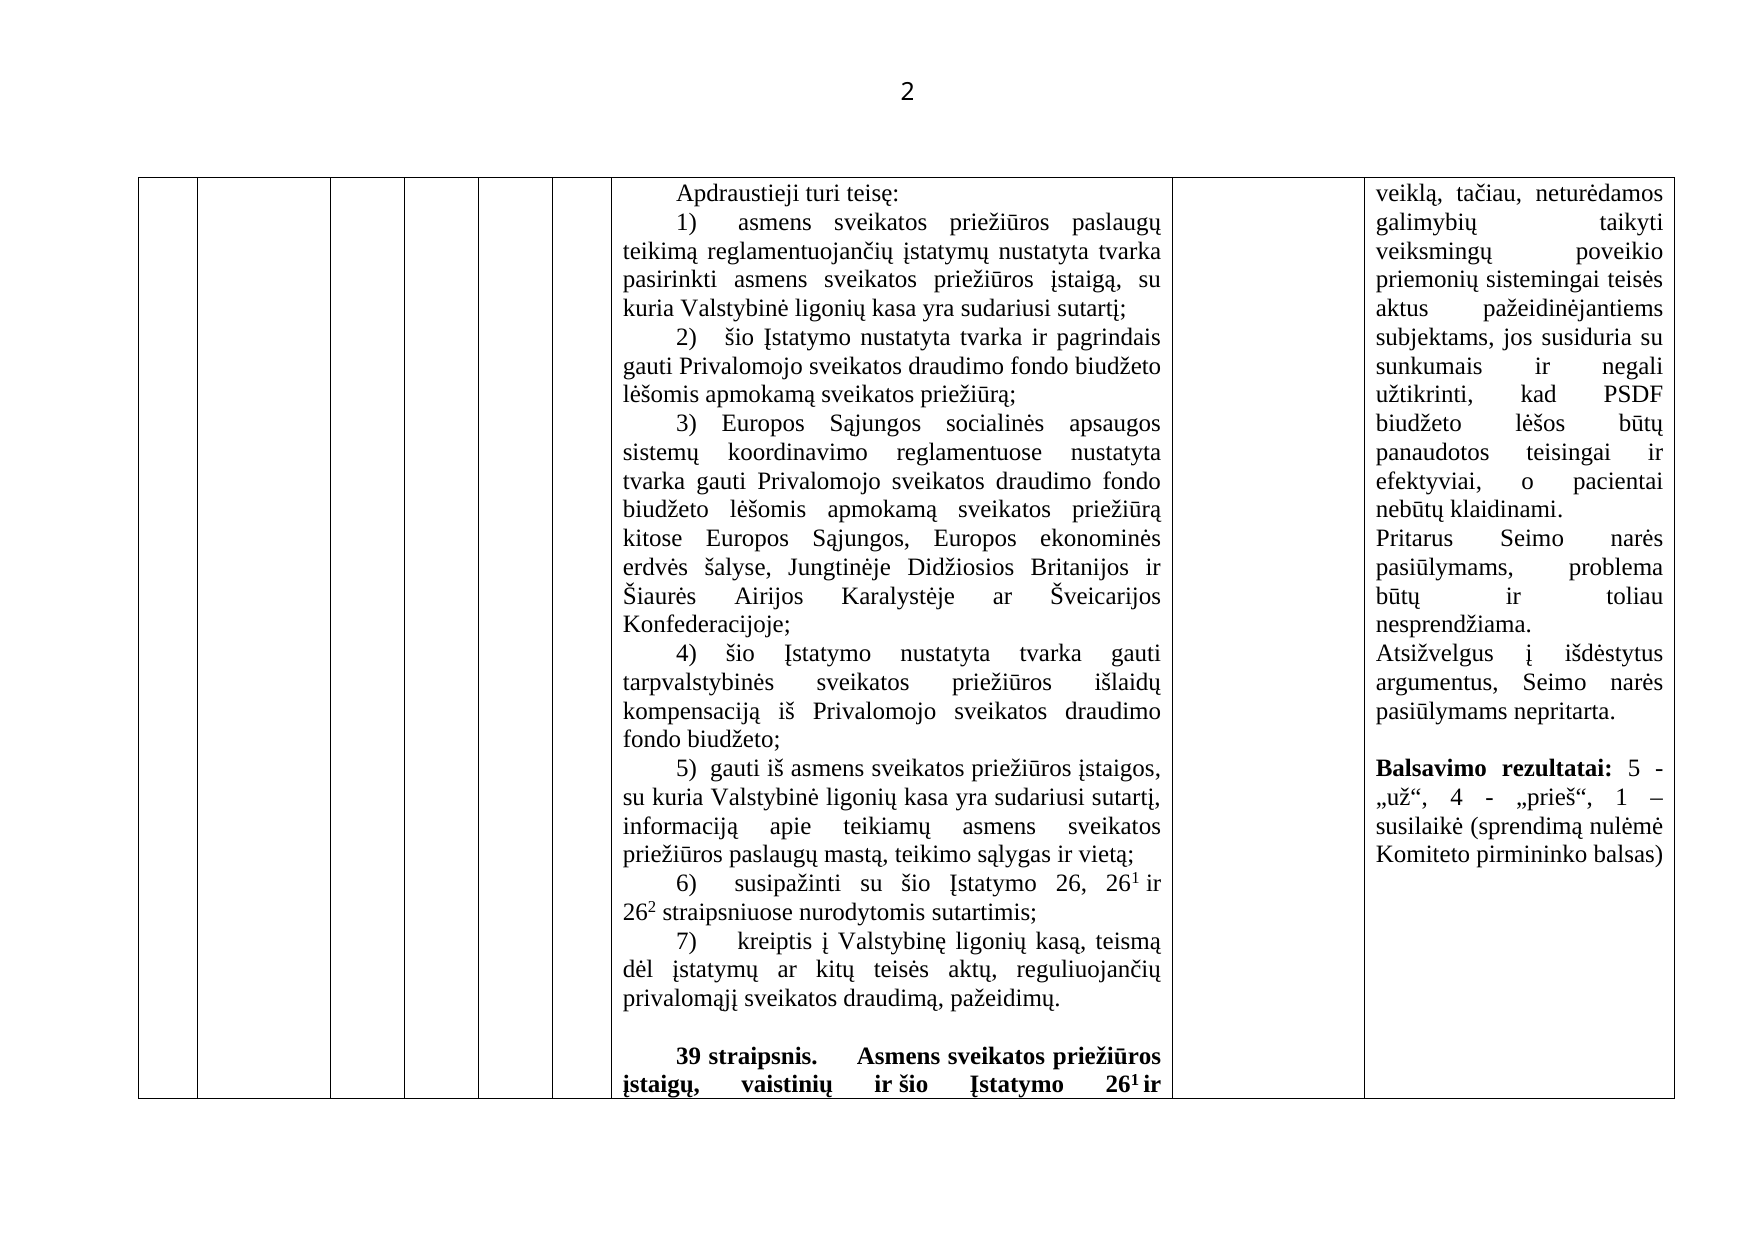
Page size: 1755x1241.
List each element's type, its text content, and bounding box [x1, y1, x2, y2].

table_cell [331, 178, 404, 1098]
table_cell [479, 178, 552, 1098]
table_cell [139, 178, 197, 1098]
table_cell veiklą, tačiau, neturėdamos galimybių taikyti veiksmingų poveikio priemonių sistemingai teisės aktus pažeidinėjantiems subjektams, jos susiduria su sunkumais ir negali užtikrinti, kad PSDF biudžeto lėšos būtų panaudotos teisingai ir efektyviai, o pacientai nebūtų klaidinami. Pritarus Seimo narės pasiūlymams, problema būtų ir toliau nesprendžiama. Atsižvelgus į išdėstytus argumentus, Seimo narės pasiūlymams nepritarta. Balsavimo rezultatai: 5 - „už“, 4 - „prieš“, 1 – susilaikė (sprendimą nulėmė Komiteto pirmininko balsas) [1365, 178, 1674, 1098]
table_cell [1173, 178, 1364, 1098]
table_cell [198, 178, 330, 1098]
table_cell [405, 178, 478, 1098]
table_cell [553, 178, 611, 1098]
table_cell Apdraustieji turi teisę: 1) asmens sveikatos priežiūros paslaugų teikimą reglamentuojančių įstatymų nustatyta tvarka pasirinkti asmens sveikatos priežiūros įstaigą, su kuria Valstybinė ligonių kasa yra sudariusi sutartį; 2) šio Įstatymo nustatyta tvarka ir pagrindais gauti Privalomojo sveikatos draudimo fondo biudžeto lėšomis apmokamą sveikatos priežiūrą; 3) Europos Sąjungos socialinės apsaugos sistemų koordinavimo reglamentuose nustatyta tvarka gauti Privalomojo sveikatos draudimo fondo biudžeto lėšomis apmokamą sveikatos priežiūrą kitose Europos Sąjungos, Europos ekonominės erdvės šalyse, Jungtinėje Didžiosios Britanijos ir Šiaurės Airijos Karalystėje ar Šveicarijos Konfederacijoje; 4) šio Įstatymo nustatyta tvarka gauti tarpvalstybinės sveikatos priežiūros išlaidų kompensaciją iš Privalomojo sveikatos draudimo fondo biudžeto; 5) gauti iš asmens sveikatos priežiūros įstaigos, su kuria Valstybinė ligonių kasa yra sudariusi sutartį, informaciją apie teikiamų asmens sveikatos priežiūros paslaugų mastą, teikimo sąlygas ir vietą; 6) susipažinti su šio Įstatymo 26, 261 ir 262 straipsniuose nurodytomis sutartimis; 7) kreiptis į Valstybinę ligonių kasą, teismą dėl įstatymų ar kitų teisės aktų, reguliuojančių privalomąjį sveikatos draudimą, pažeidimų. 39 straipsnis. Asmens sveikatos priežiūros įstaigų, vaistinių ir šio Įstatymo 261 ir [612, 178, 1172, 1098]
